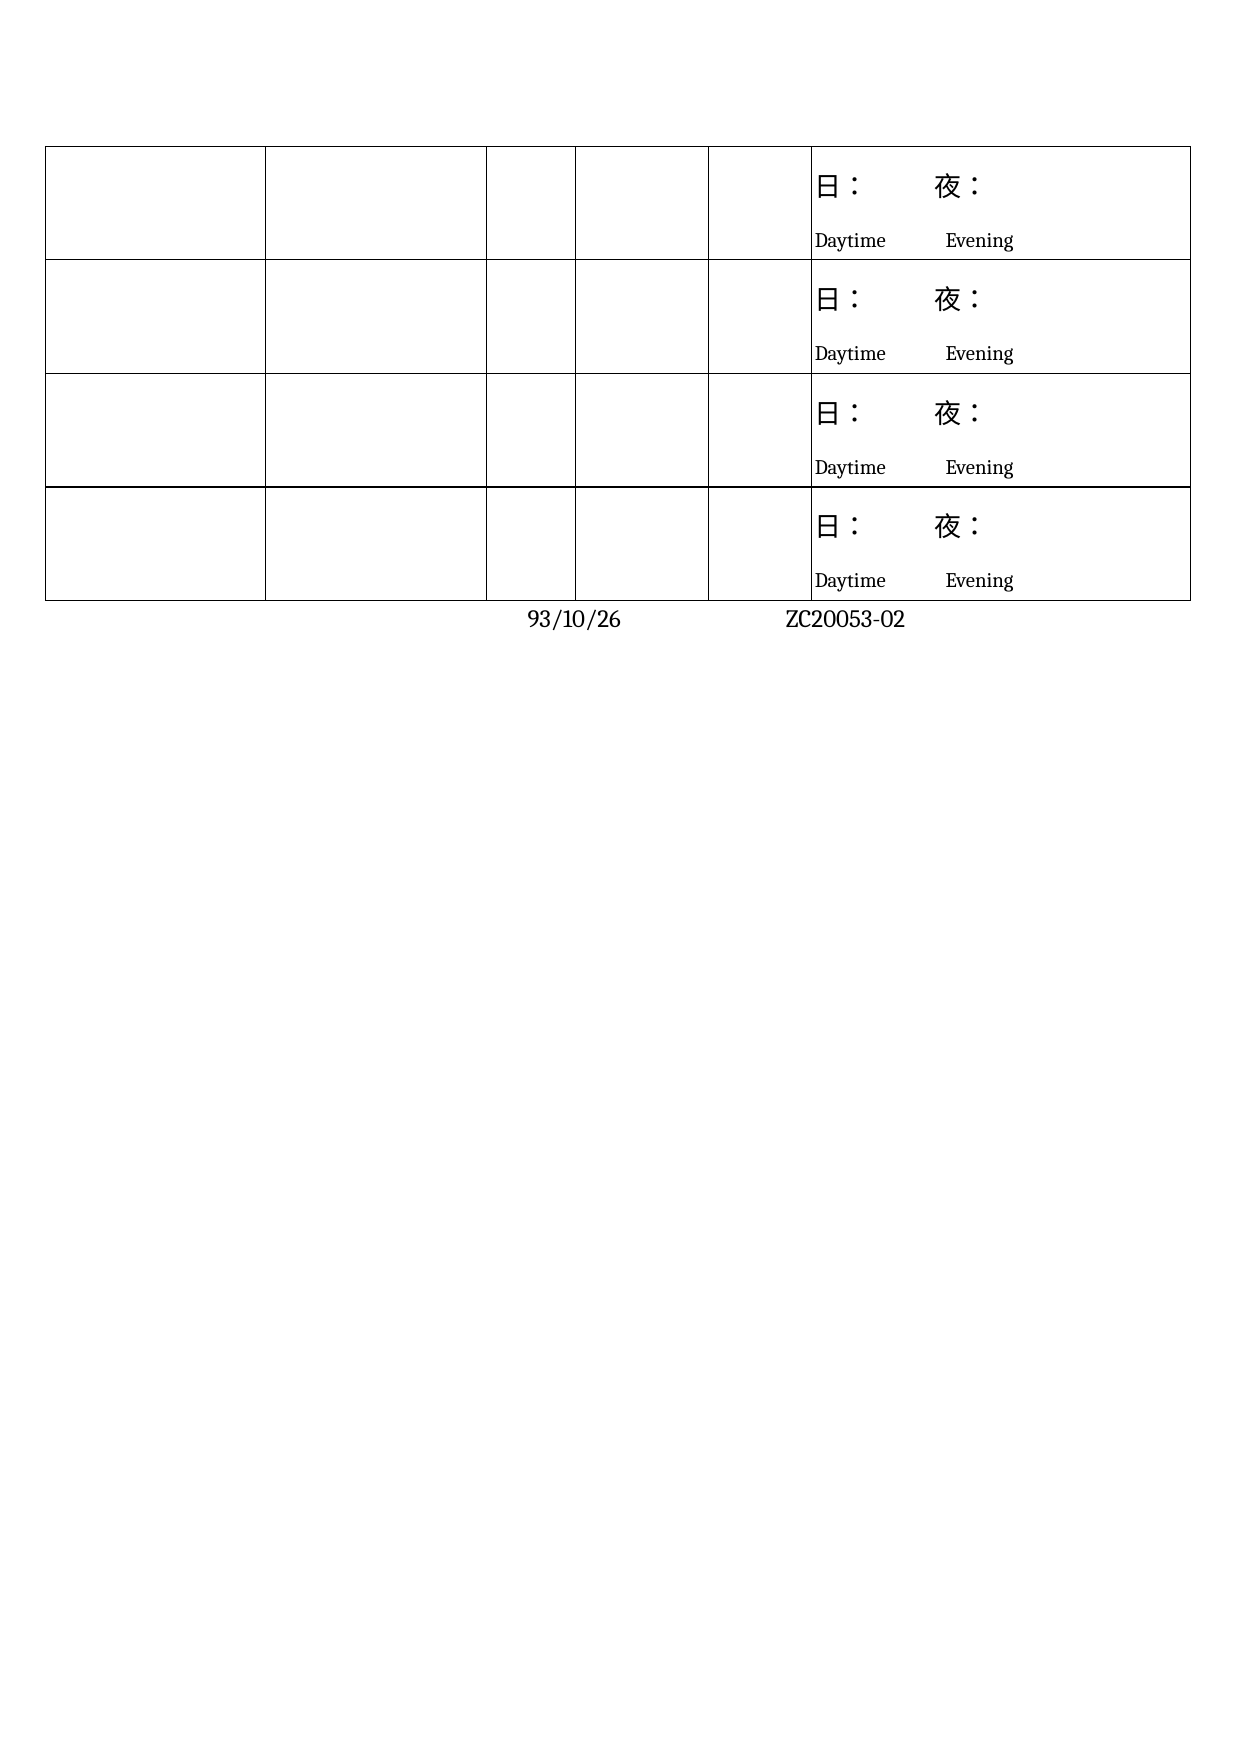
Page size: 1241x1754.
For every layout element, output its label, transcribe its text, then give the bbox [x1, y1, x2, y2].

table_cell [576, 374, 708, 486]
table_cell [709, 374, 811, 486]
table_cell [266, 374, 486, 486]
table_cell 日： 夜： Daytime Evening [812, 488, 1190, 600]
table_cell [709, 260, 811, 373]
table_cell [266, 260, 486, 373]
table_cell 日： 夜： Daytime Evening [812, 374, 1190, 486]
table_cell [46, 147, 265, 259]
table_cell [487, 260, 575, 373]
table_cell [487, 374, 575, 486]
table_cell [46, 488, 265, 600]
table_cell [266, 147, 486, 259]
table_cell [487, 147, 575, 259]
table_cell [576, 147, 708, 259]
table_cell [709, 488, 811, 600]
text 93/10/26 ZC20053-02 [177, 601, 1152, 638]
table_cell 日： 夜： Daytime Evening [812, 260, 1190, 373]
table_cell [576, 260, 708, 373]
table_cell [266, 488, 486, 600]
table_cell [487, 488, 575, 600]
table_cell [709, 147, 811, 259]
table_cell [46, 374, 265, 486]
table_cell [46, 260, 265, 373]
table_cell 日： 夜： Daytime Evening [812, 147, 1190, 259]
table_cell [576, 488, 708, 600]
